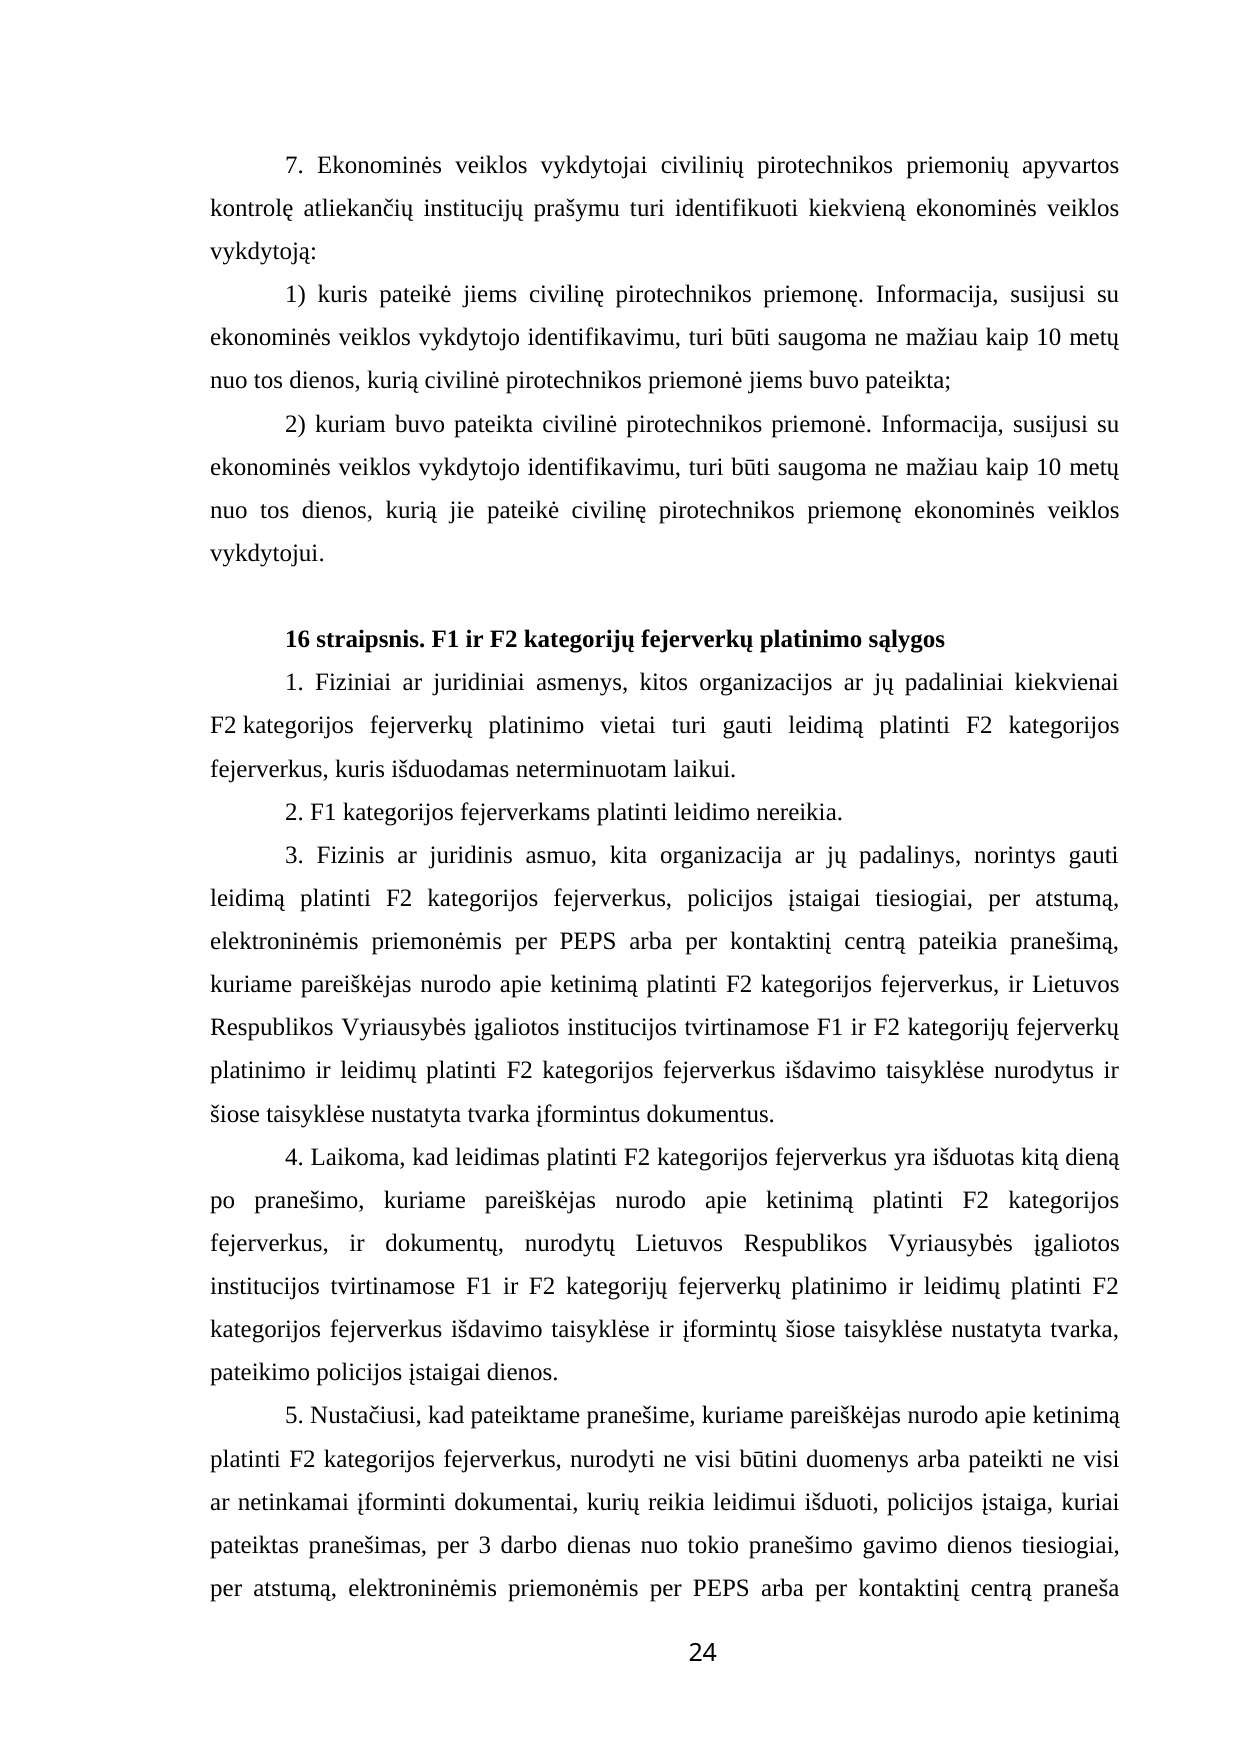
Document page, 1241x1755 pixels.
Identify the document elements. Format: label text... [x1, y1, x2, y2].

text 7. Ekonominės veiklos vykdytojai civilinių pirotechnikos priemonių apyvartos kontrolę atliekančių institucijų prašymu turi identifikuoti kiekvieną ekonominės veiklos vykdytoją: [210, 150, 1120, 265]
text 1) kuris pateikė jiems civilinę pirotechnikos priemonę. Informacija, susijusi su ekonominės veiklos vykdytojo identifikavimu, turi būti saugoma ne mažiau kaip 10 metų nuo tos dienos, kurią civilinė pirotechnikos priemonė jiems buvo pateikta; [210, 279, 1120, 394]
text 2) kuriam buvo pateikta civilinė pirotechnikos priemonė. Informacija, susijusi su ekonominės veiklos vykdytojo identifikavimu, turi būti saugoma ne mažiau kaip 10 metų nuo tos dienos, kurią jie pateikė civilinę pirotechnikos priemonę ekonominės veiklos vykdytojui. [210, 409, 1120, 567]
text 2. F1 kategorijos fejerverkams platinti leidimo nereikia. [210, 797, 1120, 826]
text 16 straipsnis. F1 ir F2 kategorijų fejerverkų platinimo sąlygos [210, 624, 1120, 653]
text 3. Fizinis ar juridinis asmuo, kita organizacija ar jų padalinys, norintys gauti leidimą platinti F2 kategorijos fejerverkus, policijos įstaigai tiesiogiai, per atstumą, elektroninėmis priemonėmis per PEPS arba per kontaktinį centrą pateikia pranešimą, kuriame pareiškėjas nurodo apie ketinimą platinti F2 kategorijos fejerverkus, ir Lietuvos Respublikos Vyriausybės įgaliotos institucijos tvirtinamose F1 ir F2 kategorijų fejerverkų platinimo ir leidimų platinti F2 kategorijos fejerverkus išdavimo taisyklėse nurodytus ir šiose taisyklėse nustatyta tvarka įformintus dokumentus. [210, 840, 1120, 1127]
text 5. Nustačiusi, kad pateiktame pranešime, kuriame pareiškėjas nurodo apie ketinimą platinti F2 kategorijos fejerverkus, nurodyti ne visi būtini duomenys arba pateikti ne visi ar netinkamai įforminti dokumentai, kurių reikia leidimui išduoti, policijos įstaiga, kuriai pateiktas pranešimas, per 3 darbo dienas nuo tokio pranešimo gavimo dienos tiesiogiai, per atstumą, elektroninėmis priemonėmis per PEPS arba per kontaktinį centrą praneša [210, 1401, 1120, 1602]
text 1. Fiziniai ar juridiniai asmenys, kitos organizacijos ar jų padaliniai kiekvienai F2 kategorijos fejerverkų platinimo vietai turi gauti leidimą platinti F2 kategorijos fejerverkus, kuris išduodamas neterminuotam laikui. [210, 667, 1120, 782]
text 4. Laikoma, kad leidimas platinti F2 kategorijos fejerverkus yra išduotas kitą dieną po pranešimo, kuriame pareiškėjas nurodo apie ketinimą platinti F2 kategorijos fejerverkus, ir dokumentų, nurodytų Lietuvos Respublikos Vyriausybės įgaliotos institucijos tvirtinamose F1 ir F2 kategorijų fejerverkų platinimo ir leidimų platinti F2 kategorijos fejerverkus išdavimo taisyklėse ir įformintų šiose taisyklėse nustatyta tvarka, pateikimo policijos įstaigai dienos. [210, 1142, 1120, 1386]
